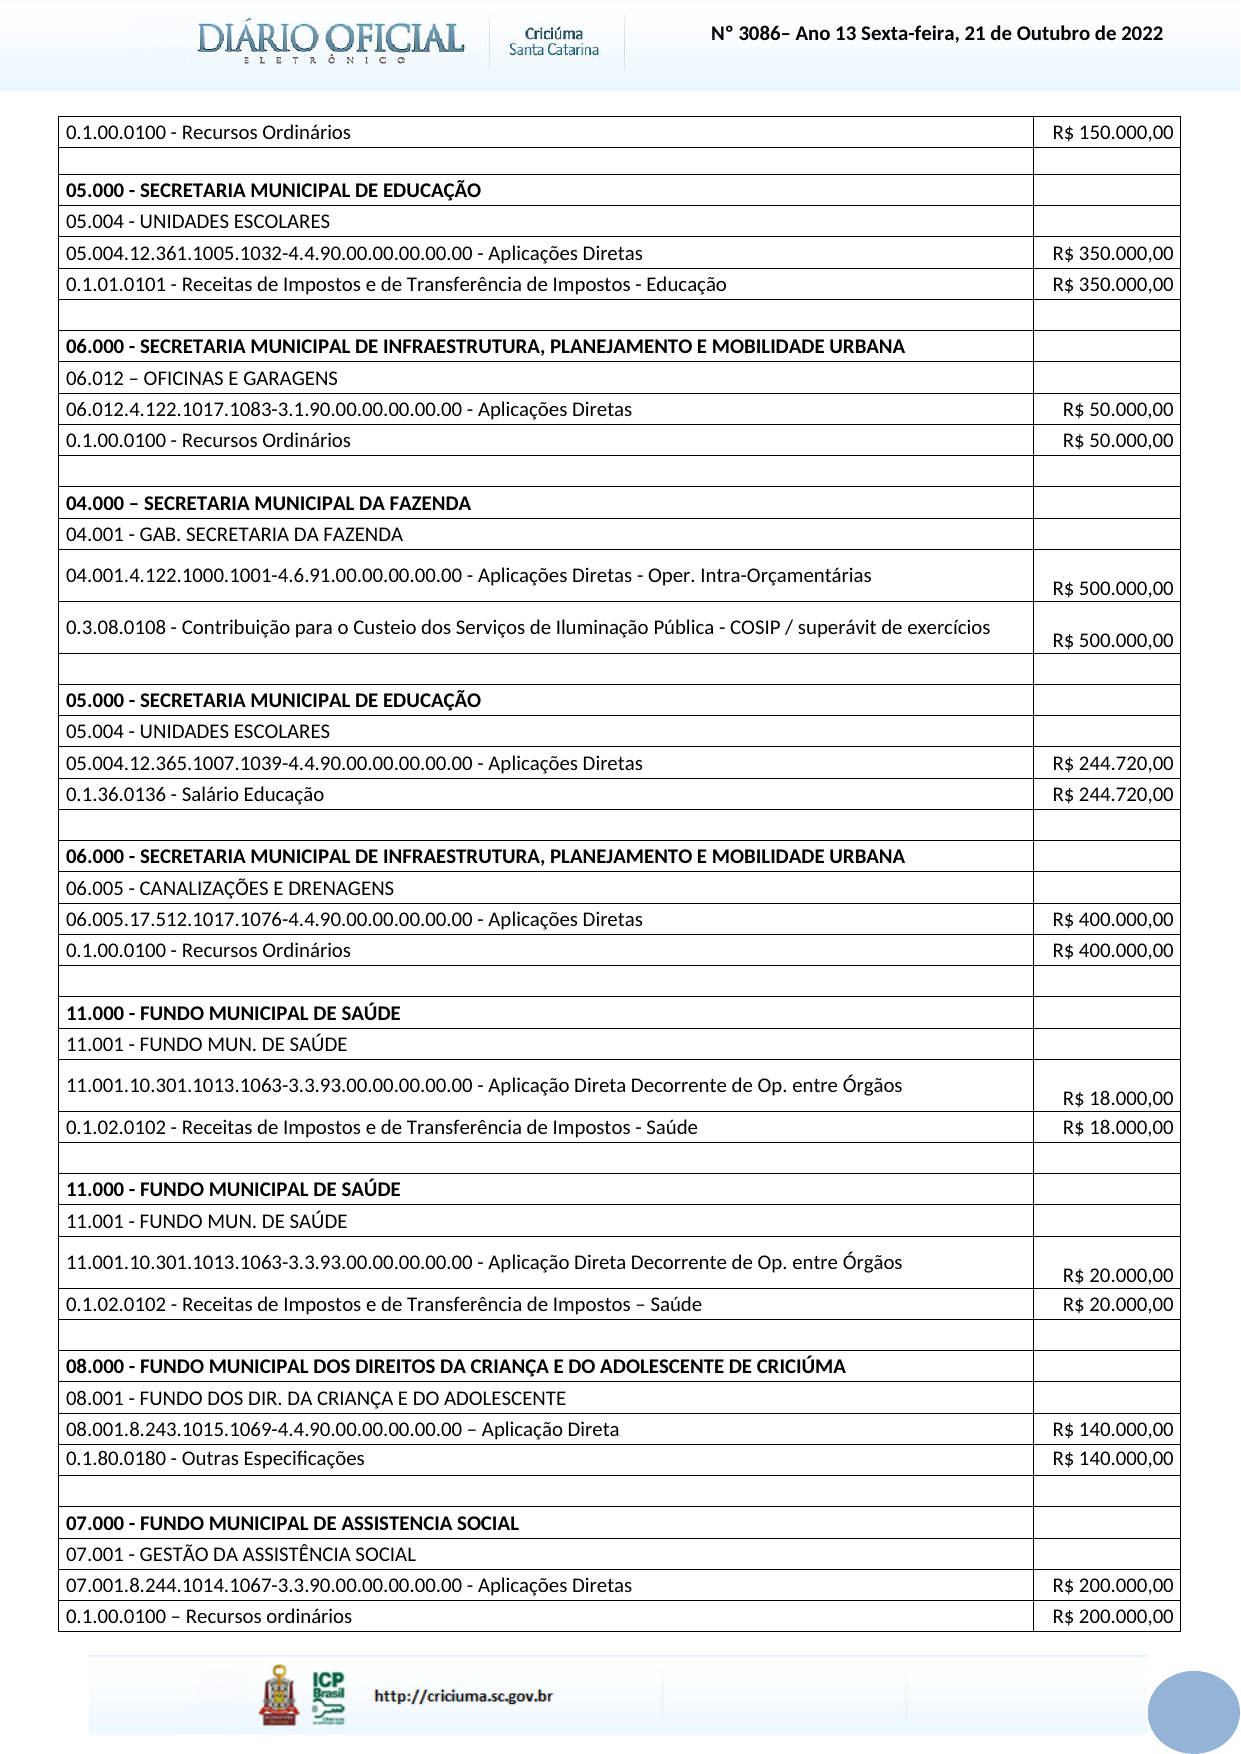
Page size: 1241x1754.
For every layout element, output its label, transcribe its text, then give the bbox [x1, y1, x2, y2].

table_cell 0.1.01.0101 - Receitas de Impostos e de Transferência de Impostos - Educação [59, 269, 1033, 299]
table_cell R$ 200.000,00 [1034, 1601, 1180, 1631]
table_cell [1034, 148, 1180, 174]
table_cell [1034, 966, 1180, 996]
table_cell 04.001.4.122.1000.1001-4.6.91.00.00.00.00.00 - Aplicações Diretas - Oper. Intra-Orçamentárias [59, 550, 1033, 601]
table_cell R$ 18.000,00 [1034, 1112, 1180, 1142]
table_cell 06.012.4.122.1017.1083-3.1.90.00.00.00.00.00 - Aplicações Diretas [59, 394, 1033, 424]
table_cell R$ 20.000,00 [1034, 1237, 1180, 1287]
table_cell 06.005 - CANALIZAÇÕES E DRENAGENS [59, 872, 1033, 902]
table_cell R$ 50.000,00 [1034, 394, 1180, 424]
table_cell [1034, 1320, 1180, 1350]
table_cell [1034, 1351, 1180, 1381]
table_cell 0.1.36.0136 - Salário Educação [59, 779, 1033, 809]
table_cell [1034, 300, 1180, 330]
table_cell R$ 244.720,00 [1034, 747, 1180, 777]
table_cell R$ 400.000,00 [1034, 904, 1180, 934]
table_cell R$ 350.000,00 [1034, 269, 1180, 299]
table_cell R$ 20.000,00 [1034, 1289, 1180, 1319]
table_cell [1034, 841, 1180, 871]
table_cell 07.000 - FUNDO MUNICIPAL DE ASSISTENCIA SOCIAL [59, 1507, 1033, 1537]
table_cell 0.1.00.0100 - Recursos Ordinários [59, 935, 1033, 965]
table_cell 11.001 - FUNDO MUN. DE SAÚDE [59, 1205, 1033, 1236]
table_cell R$ 244.720,00 [1034, 779, 1180, 809]
table_cell [1034, 519, 1180, 549]
table_cell [1034, 1029, 1180, 1059]
table_cell 0.1.80.0180 - Outras Especificações [59, 1445, 1033, 1475]
table_cell 06.000 - SECRETARIA MUNICIPAL DE INFRAESTRUTURA, PLANEJAMENTO E MOBILIDADE URBANA [59, 841, 1033, 871]
table_cell [1034, 487, 1180, 517]
table_cell [1034, 872, 1180, 902]
table_cell 11.001.10.301.1013.1063-3.3.93.00.00.00.00.00 - Aplicação Direta Decorrente de Op. entre Órgãos [59, 1060, 1033, 1111]
table_cell [1034, 1205, 1180, 1236]
table_cell R$ 18.000,00 [1034, 1060, 1180, 1111]
table_cell [1034, 810, 1180, 840]
table_cell [1034, 206, 1180, 236]
table_cell 04.001 - GAB. SECRETARIA DA FAZENDA [59, 519, 1033, 549]
table_cell [1034, 1539, 1180, 1569]
table_cell R$ 150.000,00 [1034, 117, 1180, 147]
table_cell [59, 300, 1033, 330]
table_cell [1034, 716, 1180, 746]
table_cell [59, 1320, 1033, 1350]
table_cell 06.000 - SECRETARIA MUNICIPAL DE INFRAESTRUTURA, PLANEJAMENTO E MOBILIDADE URBANA [59, 331, 1033, 361]
table_cell 06.005.17.512.1017.1076-4.4.90.00.00.00.00.00 - Aplicações Diretas [59, 904, 1033, 934]
table_cell 0.1.00.0100 - Recursos Ordinários [59, 117, 1033, 147]
table_cell [59, 1143, 1033, 1173]
table_cell R$ 200.000,00 [1034, 1570, 1180, 1600]
table_cell [1034, 685, 1180, 715]
table_cell 07.001 - GESTÃO DA ASSISTÊNCIA SOCIAL [59, 1539, 1033, 1569]
table_cell 05.000 - SECRETARIA MUNICIPAL DE EDUCAÇÃO [59, 175, 1033, 205]
table_cell [59, 966, 1033, 996]
table_cell [1034, 997, 1180, 1027]
table_cell 0.3.08.0108 - Contribuição para o Custeio dos Serviços de Iluminação Pública - COSIP / superávit de exercícios [59, 602, 1033, 652]
table_cell 11.000 - FUNDO MUNICIPAL DE SAÚDE [59, 1174, 1033, 1204]
table_cell 07.001.8.244.1014.1067-3.3.90.00.00.00.00.00 - Aplicações Diretas [59, 1570, 1033, 1600]
table_cell 04.000 – SECRETARIA MUNICIPAL DA FAZENDA [59, 487, 1033, 517]
table_cell 05.004.12.361.1005.1032-4.4.90.00.00.00.00.00 - Aplicações Diretas [59, 237, 1033, 267]
table_cell [1034, 1143, 1180, 1173]
table_cell 05.004 - UNIDADES ESCOLARES [59, 206, 1033, 236]
table_cell [59, 810, 1033, 840]
table_cell 0.1.02.0102 - Receitas de Impostos e de Transferência de Impostos – Saúde [59, 1289, 1033, 1319]
table_cell [1034, 175, 1180, 205]
table_cell 08.000 - FUNDO MUNICIPAL DOS DIREITOS DA CRIANÇA E DO ADOLESCENTE DE CRICIÚMA [59, 1351, 1033, 1381]
table_cell [1034, 362, 1180, 392]
table_cell R$ 500.000,00 [1034, 550, 1180, 601]
table_cell [59, 148, 1033, 174]
table_cell R$ 140.000,00 [1034, 1414, 1180, 1444]
table_cell [59, 1476, 1033, 1506]
table_cell [1034, 654, 1180, 684]
table_cell R$ 500.000,00 [1034, 602, 1180, 652]
table_cell 0.1.00.0100 – Recursos ordinários [59, 1601, 1033, 1631]
table_cell 11.001.10.301.1013.1063-3.3.93.00.00.00.00.00 - Aplicação Direta Decorrente de Op. entre Órgãos [59, 1237, 1033, 1287]
table_cell 08.001.8.243.1015.1069-4.4.90.00.00.00.00.00 – Aplicação Direta [59, 1414, 1033, 1444]
table_cell 05.004 - UNIDADES ESCOLARES [59, 716, 1033, 746]
table_cell R$ 50.000,00 [1034, 425, 1180, 455]
table_cell [1034, 331, 1180, 361]
table_cell [1034, 1476, 1180, 1506]
table_cell 05.000 - SECRETARIA MUNICIPAL DE EDUCAÇÃO [59, 685, 1033, 715]
table_cell 08.001 - FUNDO DOS DIR. DA CRIANÇA E DO ADOLESCENTE [59, 1382, 1033, 1412]
table_cell [1034, 456, 1180, 486]
table_cell 11.001 - FUNDO MUN. DE SAÚDE [59, 1029, 1033, 1059]
table_cell 0.1.00.0100 - Recursos Ordinários [59, 425, 1033, 455]
table_cell 05.004.12.365.1007.1039-4.4.90.00.00.00.00.00 - Aplicações Diretas [59, 747, 1033, 777]
table_cell R$ 140.000,00 [1034, 1445, 1180, 1475]
table_cell [1034, 1174, 1180, 1204]
table_cell 06.012 – OFICINAS E GARAGENS [59, 362, 1033, 392]
table_cell R$ 350.000,00 [1034, 237, 1180, 267]
table_cell 0.1.02.0102 - Receitas de Impostos e de Transferência de Impostos - Saúde [59, 1112, 1033, 1142]
table_cell 11.000 - FUNDO MUNICIPAL DE SAÚDE [59, 997, 1033, 1027]
table_cell [59, 654, 1033, 684]
table_cell [59, 456, 1033, 486]
table_cell R$ 400.000,00 [1034, 935, 1180, 965]
table_cell [1034, 1507, 1180, 1537]
table_cell [1034, 1382, 1180, 1412]
